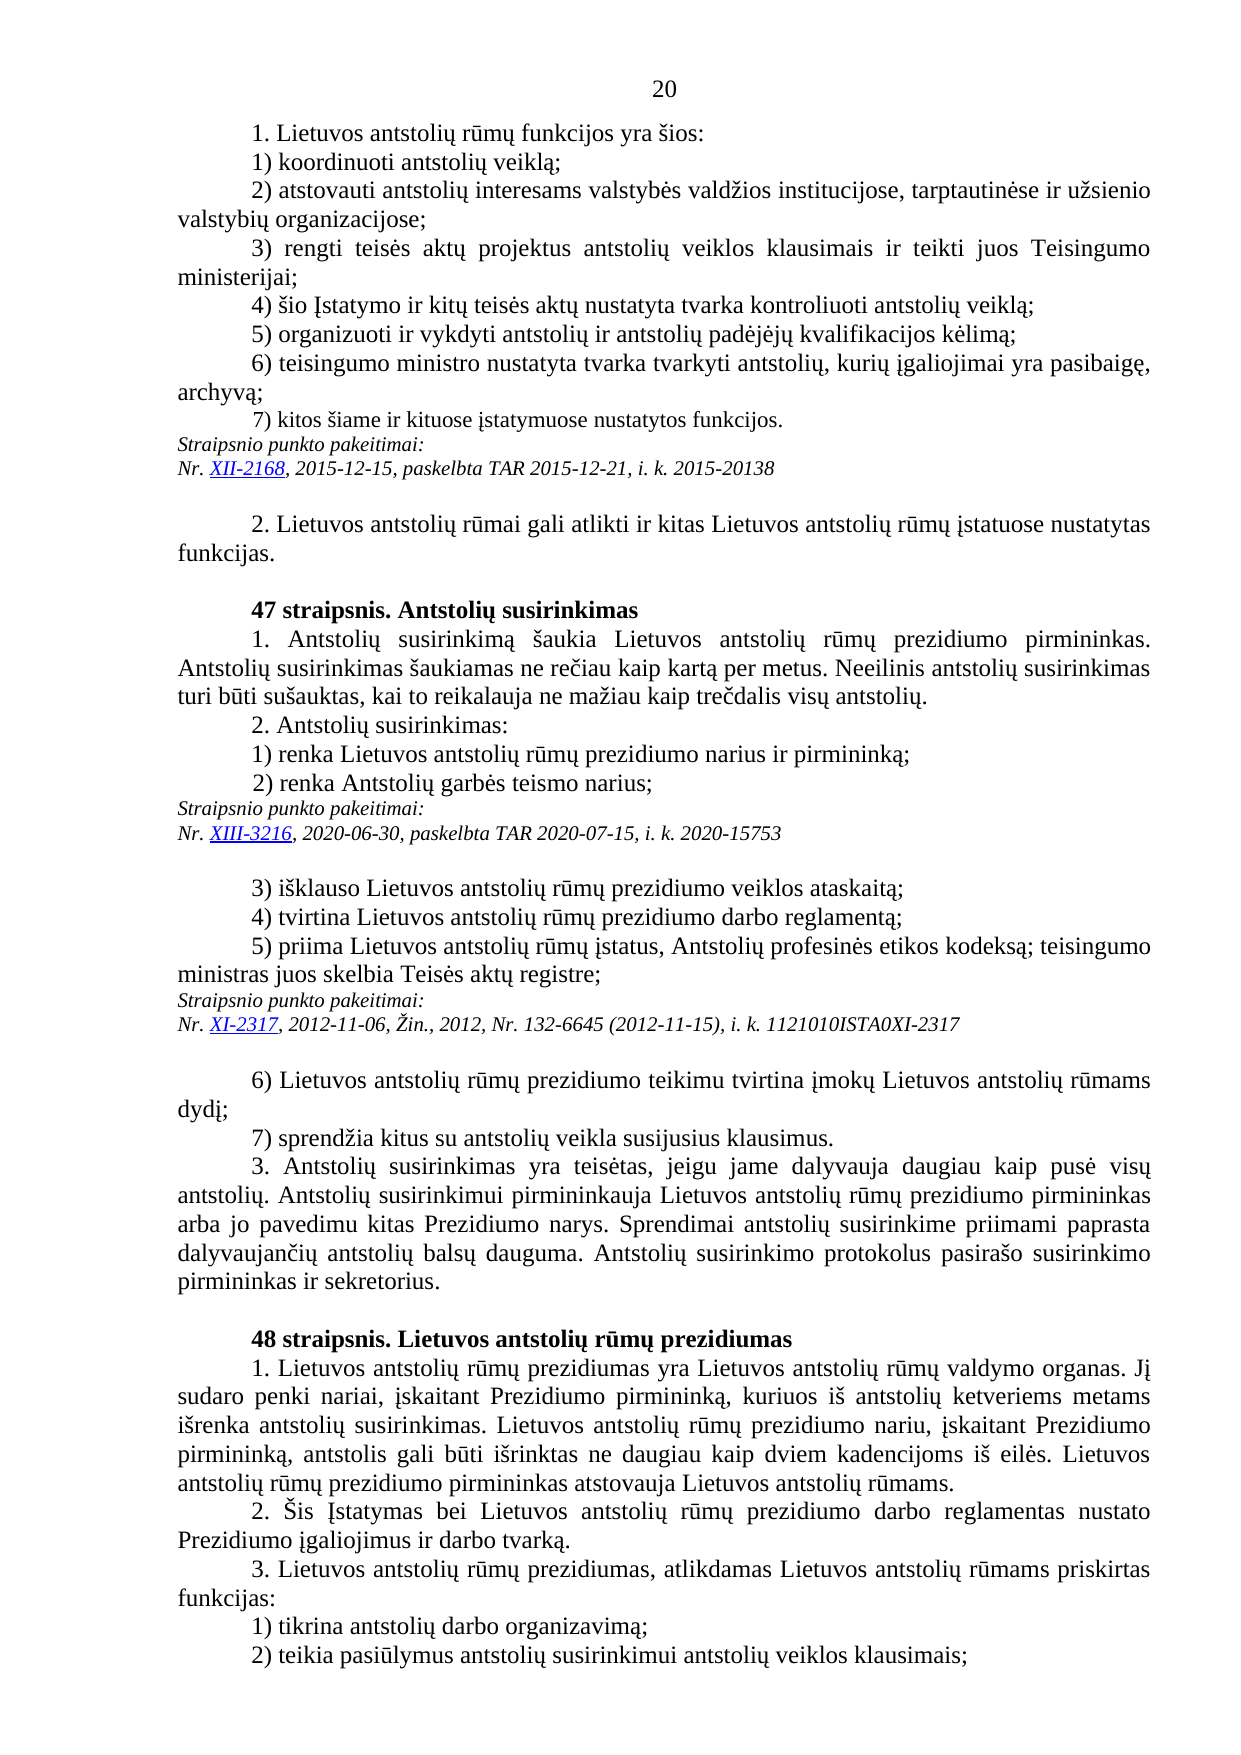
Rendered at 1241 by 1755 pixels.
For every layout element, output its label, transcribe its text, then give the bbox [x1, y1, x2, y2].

text 1) tikrina antstolių darbo organizavimą; [177, 1611, 1152, 1640]
text 47 straipsnis. Antstolių susirinkimas [177, 595, 1152, 624]
text 6) teisingumo ministro nustatyta tvarka tvarkyti antstolių, kurių įgaliojimai yra pasibaigę, archyvą; [177, 348, 1152, 406]
text 5) organizuoti ir vykdyti antstolių ir antstolių padėjėjų kvalifikacijos kėlimą; [177, 319, 1152, 348]
text 3. Lietuvos antstolių rūmų prezidiumas, atlikdamas Lietuvos antstolių rūmams priskirtas funkcijas: [177, 1554, 1152, 1611]
text 3) rengti teisės aktų projektus antstolių veiklos klausimais ir teikti juos Teisingumo ministerijai; [177, 233, 1152, 291]
text 1. Lietuvos antstolių rūmų funkcijos yra šios: [177, 118, 1152, 147]
text Straipsnio punkto pakeitimai: [177, 432, 1152, 456]
text 2) teikia pasiūlymus antstolių susirinkimui antstolių veiklos klausimais; [177, 1640, 1152, 1669]
text 1. Lietuvos antstolių rūmų prezidiumas yra Lietuvos antstolių rūmų valdymo organas. Jį sudaro penki nariai, įskaitant Prezidiumo pirmininką, kuriuos iš antstolių ketveriems metams išrenka antstolių susirinkimas. Lietuvos antstolių rūmų prezidiumo nariu, įskaitant Prezidiumo pirmininką, antstolis gali būti išrinktas ne daugiau kaip dviem kadencijoms iš eilės. Lietuvos antstolių rūmų prezidiumo pirmininkas atstovauja Lietuvos antstolių rūmams. [177, 1353, 1152, 1496]
text 6) Lietuvos antstolių rūmų prezidiumo teikimu tvirtina įmokų Lietuvos antstolių rūmams dydį; [177, 1065, 1152, 1123]
text 2) atstovauti antstolių interesams valstybės valdžios institucijose, tarptautinėse ir užsienio valstybių organizacijose; [177, 176, 1152, 233]
text Nr. XII-2168, 2015-12-15, paskelbta TAR 2015-12-21, i. k. 2015-20138 [177, 456, 1152, 480]
text Straipsnio punkto pakeitimai: [177, 796, 1152, 820]
text 1) renka Lietuvos antstolių rūmų prezidiumo narius ir pirmininką; [177, 739, 1152, 768]
text 3) išklauso Lietuvos antstolių rūmų prezidiumo veiklos ataskaitą; [177, 873, 1152, 902]
text 1) koordinuoti antstolių veiklą; [177, 147, 1152, 176]
text 5) priima Lietuvos antstolių rūmų įstatus, Antstolių profesinės etikos kodeksą; teisingumo ministras juos skelbia Teisės aktų registre; [177, 931, 1152, 988]
text 2) renka Antstolių garbės teismo narius; [177, 768, 1152, 796]
text Nr. XIII-3216, 2020-06-30, paskelbta TAR 2020-07-15, i. k. 2020-15753 [177, 820, 1152, 844]
text 1. Antstolių susirinkimą šaukia Lietuvos antstolių rūmų prezidiumo pirmininkas. Antstolių susirinkimas šaukiamas ne rečiau kaip kartą per metus. Neeilinis antstolių susirinkimas turi būti sušauktas, kai to reikalauja ne mažiau kaip trečdalis visų antstolių. [177, 624, 1152, 710]
text 2. Lietuvos antstolių rūmai gali atlikti ir kitas Lietuvos antstolių rūmų įstatuose nustatytas funkcijas. [177, 509, 1152, 566]
text 2. Antstolių susirinkimas: [177, 710, 1152, 739]
text 4) šio Įstatymo ir kitų teisės aktų nustatyta tvarka kontroliuoti antstolių veiklą; [177, 291, 1152, 319]
text 2. Šis Įstatymas bei Lietuvos antstolių rūmų prezidiumo darbo reglamentas nustato Prezidiumo įgaliojimus ir darbo tvarką. [177, 1496, 1152, 1554]
text 4) tvirtina Lietuvos antstolių rūmų prezidiumo darbo reglamentą; [177, 902, 1152, 931]
text Straipsnio punkto pakeitimai: [177, 988, 1152, 1012]
text 7) sprendžia kitus su antstolių veikla susijusius klausimus. [177, 1123, 1152, 1151]
text Nr. XI-2317, 2012-11-06, Žin., 2012, Nr. 132-6645 (2012-11-15), i. k. 1121010ISTA0XI-2317 [177, 1012, 1152, 1036]
text 3. Antstolių susirinkimas yra teisėtas, jeigu jame dalyvauja daugiau kaip pusė visų antstolių. Antstolių susirinkimui pirmininkauja Lietuvos antstolių rūmų prezidiumo pirmininkas arba jo pavedimu kitas Prezidiumo narys. Sprendimai antstolių susirinkime priimami paprasta dalyvaujančių antstolių balsų dauguma. Antstolių susirinkimo protokolus pasirašo susirinkimo pirmininkas ir sekretorius. [177, 1151, 1152, 1295]
text 48 straipsnis. Lietuvos antstolių rūmų prezidiumas [177, 1324, 1152, 1353]
text 7) kitos šiame ir kituose įstatymuose nustatytos funkcijos. [177, 406, 1152, 432]
